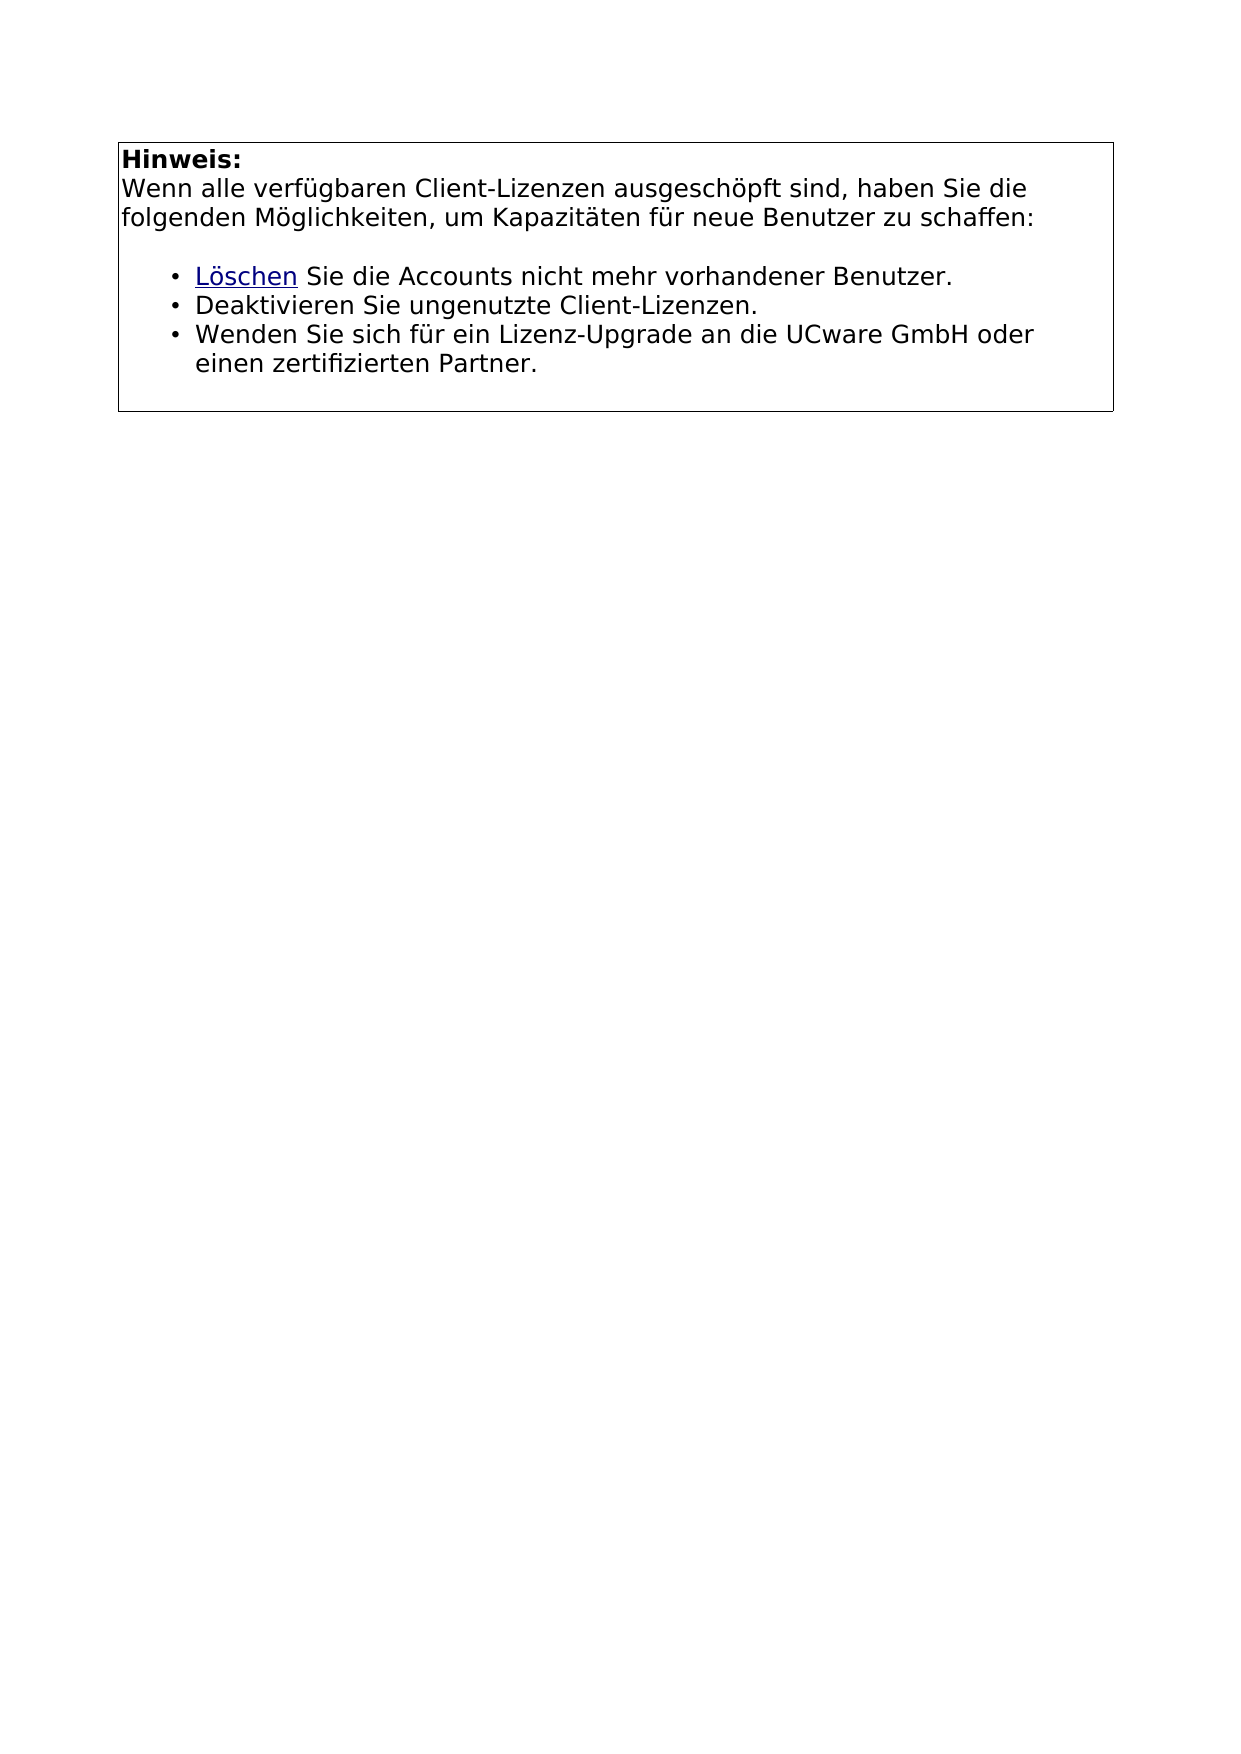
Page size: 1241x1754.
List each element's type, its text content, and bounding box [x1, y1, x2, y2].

table_header Hinweis: Wenn alle verfügbaren Client-Lizenzen ausgeschöpft sind, haben Sie die folgenden Möglichkeiten, um Kapazitäten für neue Benutzer zu schaffen: Löschen Sie die Accounts nicht mehr vorhandener Benutzer. Deaktivieren Sie ungenutzte Client-Lizenzen. Wenden Sie sich für ein Lizenz-Upgrade an die UCware GmbH oder einen zertifizierten Partner. [119, 143, 1113, 411]
